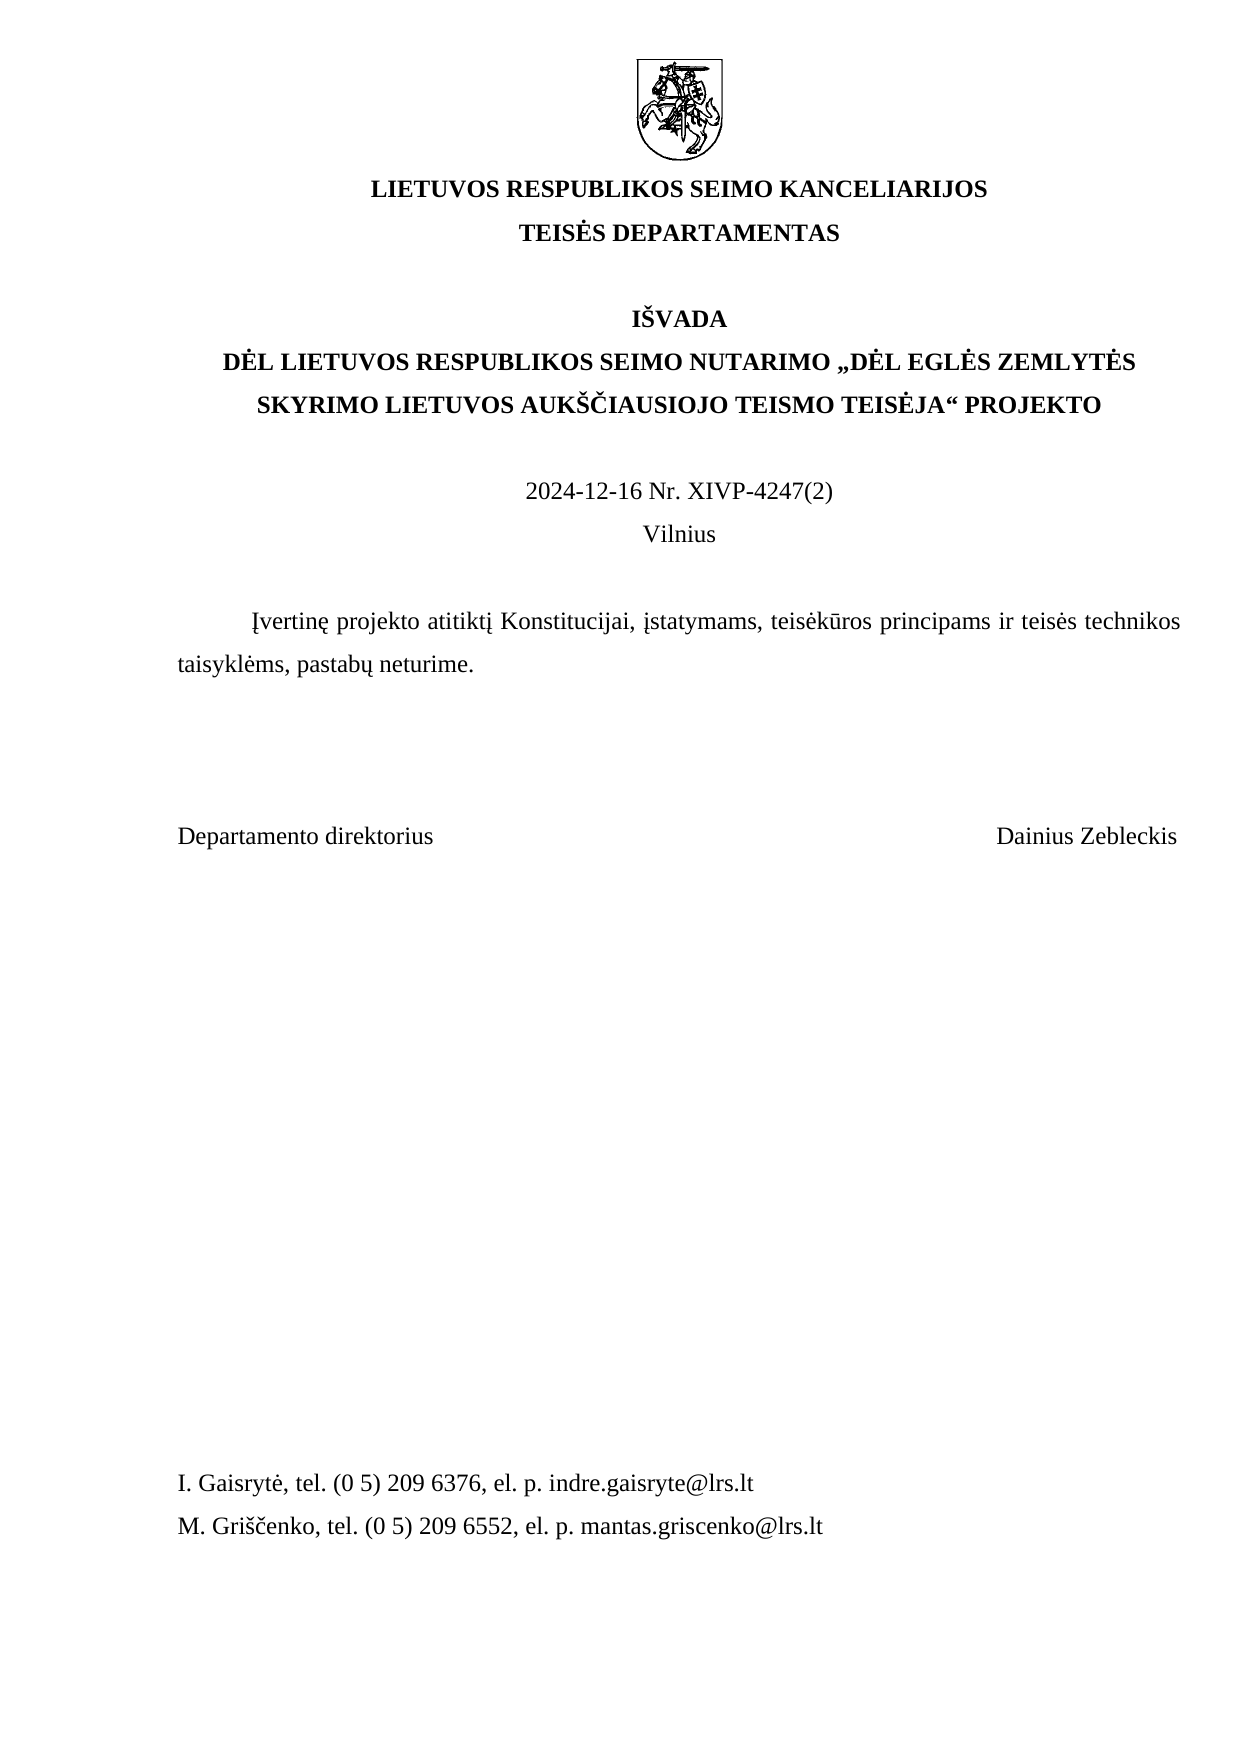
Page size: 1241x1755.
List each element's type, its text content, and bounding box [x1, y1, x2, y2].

text IŠVADA [177, 304, 1181, 333]
text Įvertinę projekto atitiktį Konstitucijai, įstatymams, teisėkūros principams ir teisės technikos taisyklėms, pastabų neturime. [177, 606, 1181, 678]
text I. Gaisrytė, tel. (0 5) 209 6376, el. p. indre.gaisryte@lrs.lt [177, 1468, 1181, 1497]
text Vilnius [177, 519, 1181, 548]
text 2024-12-16 Nr. XIVP-4247(2) [177, 476, 1181, 505]
subtitle TEISĖS DEPARTAMENTAS [177, 218, 1181, 246]
text LIETUVOS RESPUBLIKOS SEIMO KANCELIARIJOS [177, 174, 1181, 203]
text M. Griščenko, tel. (0 5) 209 6552, el. p. mantas.griscenko@lrs.lt [177, 1511, 1181, 1540]
text DĖL LIETUVOS RESPUBLIKOS SEIMO NUTARIMO „DĖL EGLĖS ZEMLYTĖS SKYRIMO LIETUVOS AUKŠČIAUSIOJO TEISMO TEISĖJA“ PROJEKTO [177, 347, 1181, 419]
text Departamento direktorius Dainius Zebleckis [177, 821, 1181, 850]
